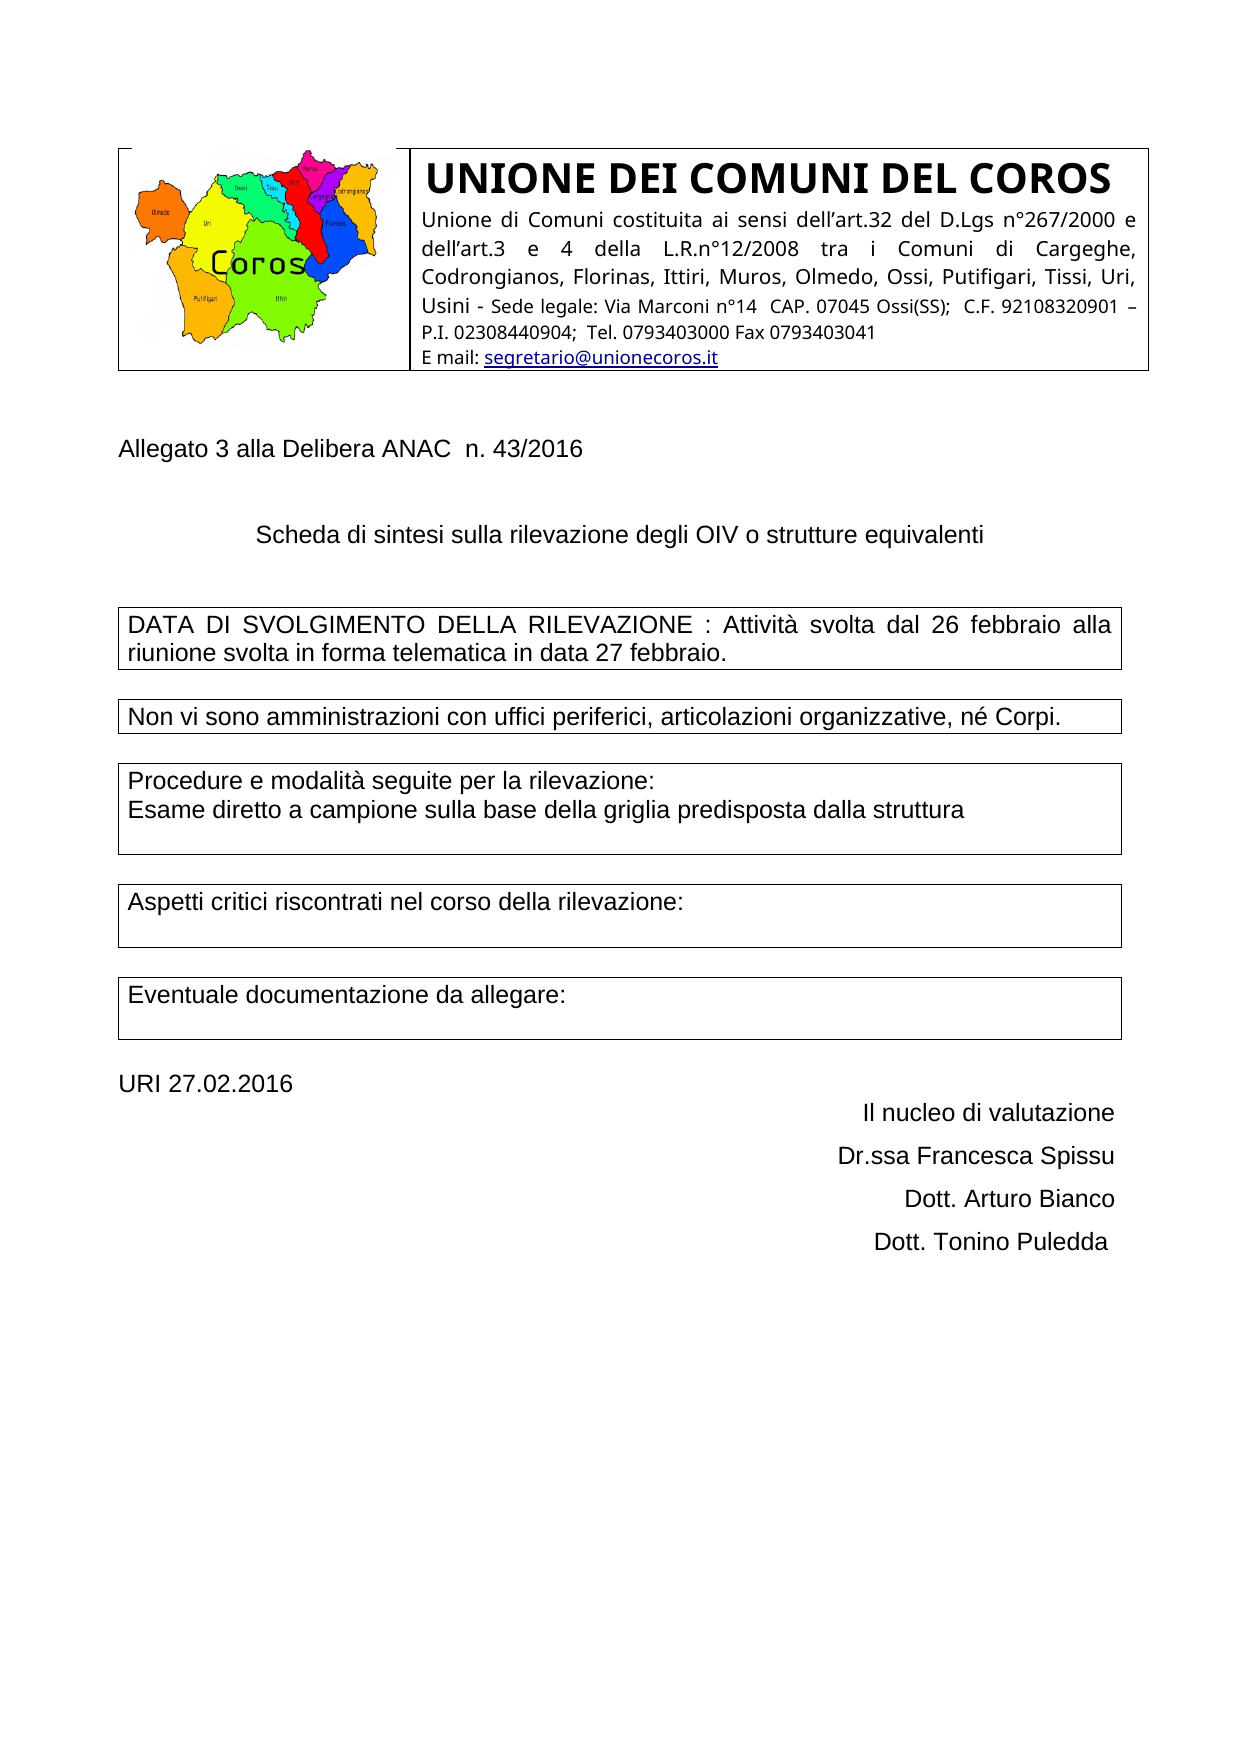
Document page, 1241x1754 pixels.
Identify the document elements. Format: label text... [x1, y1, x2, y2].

table_header [119, 149, 409, 370]
text Esame diretto a campione sulla base della griglia predisposta dalla struttura [119, 792, 1121, 823]
text URI 27.02.2016 [118, 1069, 1122, 1098]
text Dr.ssa Francesca Spissu [118, 1141, 1122, 1170]
text Non vi sono amministrazioni con uffici periferici, articolazioni organizzative, né Corpi. [119, 700, 1121, 733]
text Dott. Arturo Bianco [118, 1184, 1122, 1213]
table_header UNIONE DEI COMUNI DEL COROS Unione di Comuni costituita ai sensi dell’art.32 del D.Lgs n°267/2000 e dell’art.3 e 4 della L.R.n°12/2008 tra i Comuni di Cargeghe, Codrongianos, Florinas, Ittiri, Muros, Olmedo, Ossi, Putifigari, Tissi, Uri, Usini - Sede legale: Via Marconi n°14 CAP. 07045 Ossi(SS); C.F. 92108320901 – p.i. 02308440904; Tel. 0793403000 Fax 0793403041 E mail: segretario@unionecoros.it [411, 149, 1148, 370]
text Eventuale documentazione da allegare: [119, 978, 1121, 1008]
text Procedure e modalità seguite per la rilevazione: [119, 764, 1121, 792]
text Allegato 3 alla Delibera ANAC n. 43/2016 [118, 434, 1122, 463]
text DATA DI SVOLGIMENTO DELLA RILEVAZIONE : Attività svolta dal 26 febbraio alla riunione svolta in forma telematica in data 27 febbraio. [119, 608, 1121, 669]
text Scheda di sintesi sulla rilevazione degli OIV o strutture equivalenti [118, 520, 1122, 549]
text Aspetti critici riscontrati nel corso della rilevazione: [119, 885, 1121, 916]
text Il nucleo di valutazione [118, 1098, 1122, 1127]
text Dott. Tonino Puledda [118, 1227, 1122, 1256]
